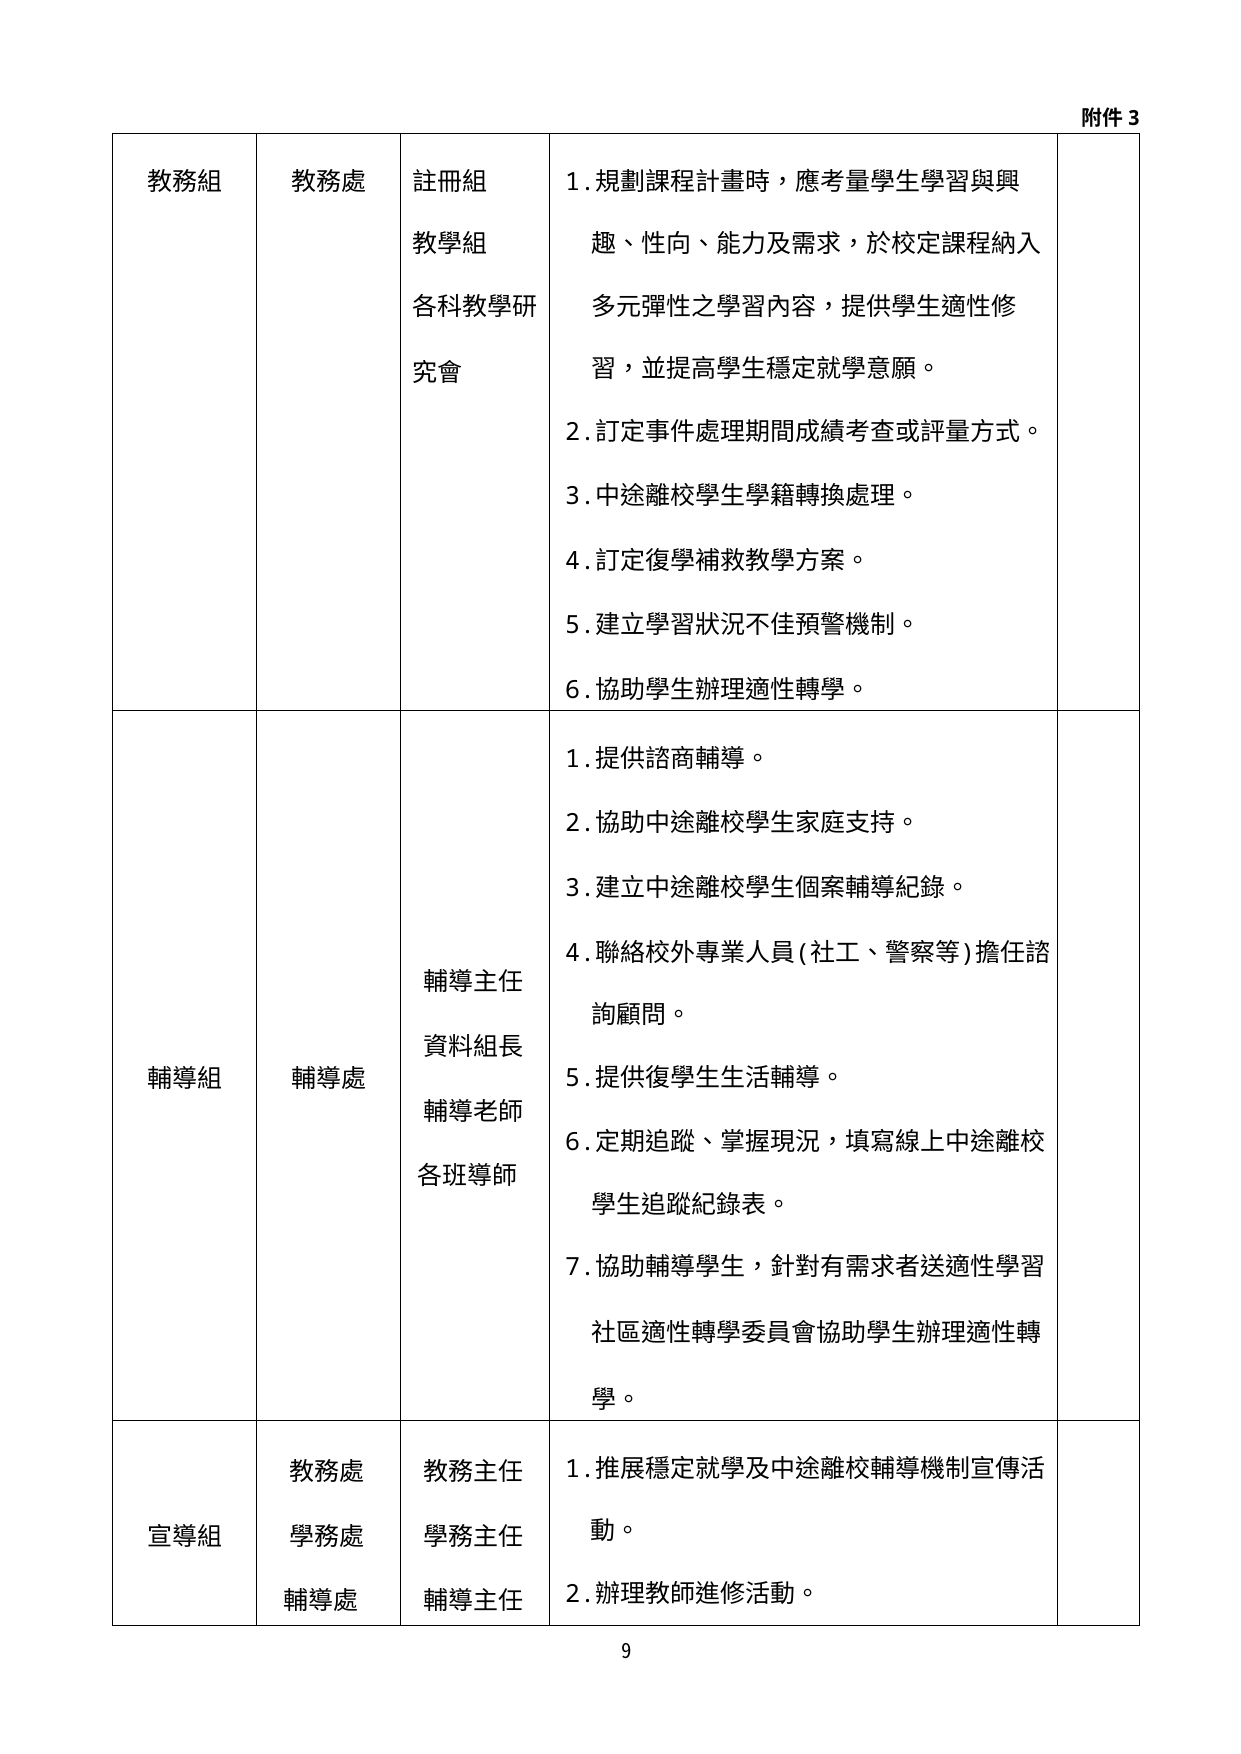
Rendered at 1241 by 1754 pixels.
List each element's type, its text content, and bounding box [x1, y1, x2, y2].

table_cell 1.規劃課程計畫時，應考量學生學習與興趣、性向、能力及需求，於校定課程納入多元彈性之學習內容，提供學生適性修習，並提高學生穩定就學意願。 2.訂定事件處理期間成績考查或評量方式。 3.中途離校學生學籍轉換處理。 4.訂定復學補救教學方案。 5.建立學習狀況不佳預警機制。 6.協助學生辦理適性轉學。 [550, 134, 1057, 710]
table_cell [1058, 1421, 1139, 1625]
table_cell 1.提供諮商輔導。 2.協助中途離校學生家庭支持。 3.建立中途離校學生個案輔導紀錄。 4.聯絡校外專業人員(社工、警察等)擔任諮詢顧問。 5.提供復學生生活輔導。 6.定期追蹤、掌握現況，填寫線上中途離校學生追蹤紀錄表。 7.協助輔導學生，針對有需求者送適性學習社區適性轉學委員會協助學生辦理適性轉學。 [550, 711, 1057, 1420]
table_cell 輔導組 [113, 711, 256, 1420]
table_cell 註冊組 教學組 各科教學研究會 [401, 134, 549, 710]
table_cell 教務處 學務處 輔導處 [257, 1421, 400, 1625]
table_cell 教務主任 學務主任 輔導主任 [401, 1421, 549, 1625]
table_cell 教務處 [257, 134, 400, 710]
table_cell 1.推展穩定就學及中途離校輔導機制宣傳活動。 2.辦理教師進修活動。 [550, 1421, 1057, 1625]
table_cell 教務組 [113, 134, 256, 710]
table_cell 輔導主任 資料組長 輔導老師 各班導師 [401, 711, 549, 1420]
table_cell [1058, 711, 1139, 1420]
table_cell 宣導組 [113, 1421, 256, 1625]
table_cell 輔導處 [257, 711, 400, 1420]
table_cell [1058, 134, 1139, 710]
